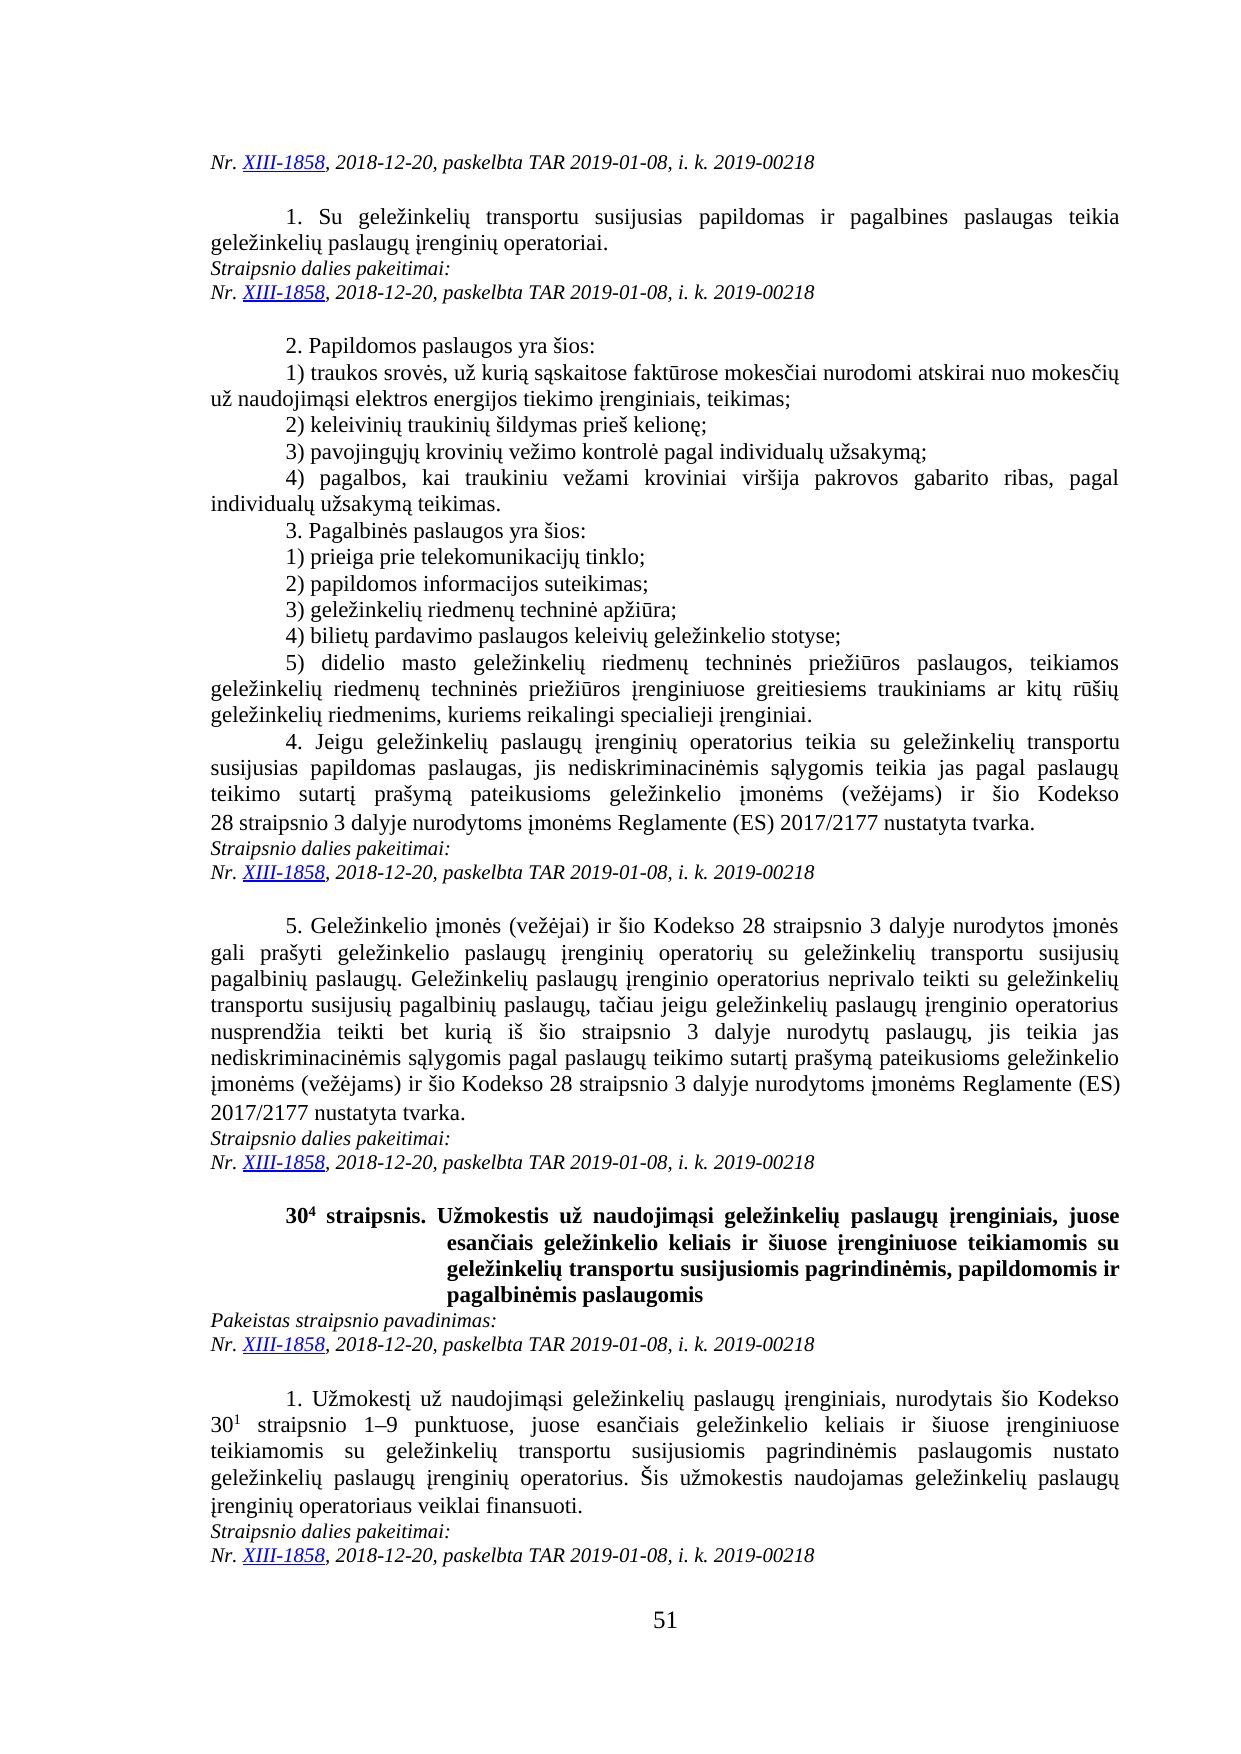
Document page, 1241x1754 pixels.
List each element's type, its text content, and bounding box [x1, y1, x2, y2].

text Straipsnio dalies pakeitimai: [210, 836, 1120, 859]
text 3) geležinkelių riedmenų techninė apžiūra; [210, 596, 1120, 622]
text 4. Jeigu geležinkelių paslaugų įrenginių operatorius teikia su geležinkelių transportu susijusias papildomas paslaugas, jis nediskriminacinėmis sąlygomis teikia jas pagal paslaugų teikimo sutartį prašymą pateikusioms geležinkelio įmonėms (vežėjams) ir šio Kodekso 28 straipsnio 3 dalyje nurodytoms įmonėms Reglamente (ES) 2017/2177 nustatyta tvarka. [210, 728, 1120, 836]
text 3. Pagalbinės paslaugos yra šios: [210, 517, 1120, 543]
text Straipsnio dalies pakeitimai: [210, 1519, 1120, 1543]
text 2) papildomos informacijos suteikimas; [210, 569, 1120, 596]
text Pakeistas straipsnio pavadinimas: [210, 1308, 1120, 1332]
text Straipsnio dalies pakeitimai: [210, 256, 1120, 279]
text Nr. XIII-1858, 2018-12-20, paskelbta TAR 2019-01-08, i. k. 2019-00218 [210, 1543, 1120, 1567]
text 3) pavojingųjų krovinių vežimo kontrolė pagal individualų užsakymą; [210, 438, 1120, 464]
text 2. Papildomos paslaugos yra šios: [210, 332, 1120, 359]
text 4) bilietų pardavimo paslaugos keleivių geležinkelio stotyse; [210, 622, 1120, 649]
text 2) keleivinių traukinių šildymas prieš kelionę; [210, 411, 1120, 438]
text 1. Užmokestį už naudojimąsi geležinkelių paslaugų įrenginiais, nurodytais šio Kodekso 301 straipsnio 1–9 punktuose, juose esančiais geležinkelio keliais ir šiuose įrenginiuose teikiamomis su geležinkelių transportu susijusiomis pagrindinėmis paslaugomis nustato geležinkelių paslaugų įrenginių operatorius. Šis užmokestis naudojamas geležinkelių paslaugų įrenginių operatoriaus veiklai finansuoti. [210, 1385, 1120, 1519]
text Nr. XIII-1858, 2018-12-20, paskelbta TAR 2019-01-08, i. k. 2019-00218 [210, 150, 1120, 174]
text Nr. XIII-1858, 2018-12-20, paskelbta TAR 2019-01-08, i. k. 2019-00218 [210, 859, 1120, 884]
text 5) didelio masto geležinkelių riedmenų techninės priežiūros paslaugos, teikiamos geležinkelių riedmenų techninės priežiūros įrenginiuose greitiesiems traukiniams ar kitų rūšių geležinkelių riedmenims, kuriems reikalingi specialieji įrenginiai. [210, 649, 1120, 728]
text 4) pagalbos, kai traukiniu vežami kroviniai viršija pakrovos gabarito ribas, pagal individualų užsakymą teikimas. [210, 464, 1120, 517]
text 1. Su geležinkelių transportu susijusias papildomas ir pagalbines paslaugas teikia geležinkelių paslaugų įrenginių operatoriai. [210, 203, 1120, 256]
text 1) traukos srovės, už kurią sąskaitose faktūrose mokesčiai nurodomi atskirai nuo mokesčių už naudojimąsi elektros energijos tiekimo įrenginiais, teikimas; [210, 359, 1120, 411]
text 304 straipsnis. Užmokestis už naudojimąsi geležinkelių paslaugų įrenginiais, juose esančiais geležinkelio keliais ir šiuose įrenginiuose teikiamomis su geležinkelių transportu susijusiomis pagrindinėmis, papildomomis ir pagalbinėmis paslaugomis [285, 1202, 1120, 1308]
text Nr. XIII-1858, 2018-12-20, paskelbta TAR 2019-01-08, i. k. 2019-00218 [210, 1332, 1120, 1356]
text 5. Geležinkelio įmonės (vežėjai) ir šio Kodekso 28 straipsnio 3 dalyje nurodytos įmonės gali prašyti geležinkelio paslaugų įrenginių operatorių su geležinkelių transportu susijusių pagalbinių paslaugų. Geležinkelių paslaugų įrenginio operatorius neprivalo teikti su geležinkelių transportu susijusių pagalbinių paslaugų, tačiau jeigu geležinkelių paslaugų įrenginio operatorius nusprendžia teikti bet kurią iš šio straipsnio 3 dalyje nurodytų paslaugų, jis teikia jas nediskriminacinėmis sąlygomis pagal paslaugų teikimo sutartį prašymą pateikusioms geležinkelio įmonėms (vežėjams) ir šio Kodekso 28 straipsnio 3 dalyje nurodytoms įmonėms Reglamente (ES) 2017/2177 nustatyta tvarka. [210, 912, 1120, 1126]
text Straipsnio dalies pakeitimai: [210, 1126, 1120, 1150]
text Nr. XIII-1858, 2018-12-20, paskelbta TAR 2019-01-08, i. k. 2019-00218 [210, 1150, 1120, 1174]
text Nr. XIII-1858, 2018-12-20, paskelbta TAR 2019-01-08, i. k. 2019-00218 [210, 279, 1120, 304]
text 1) prieiga prie telekomunikacijų tinklo; [210, 543, 1120, 569]
